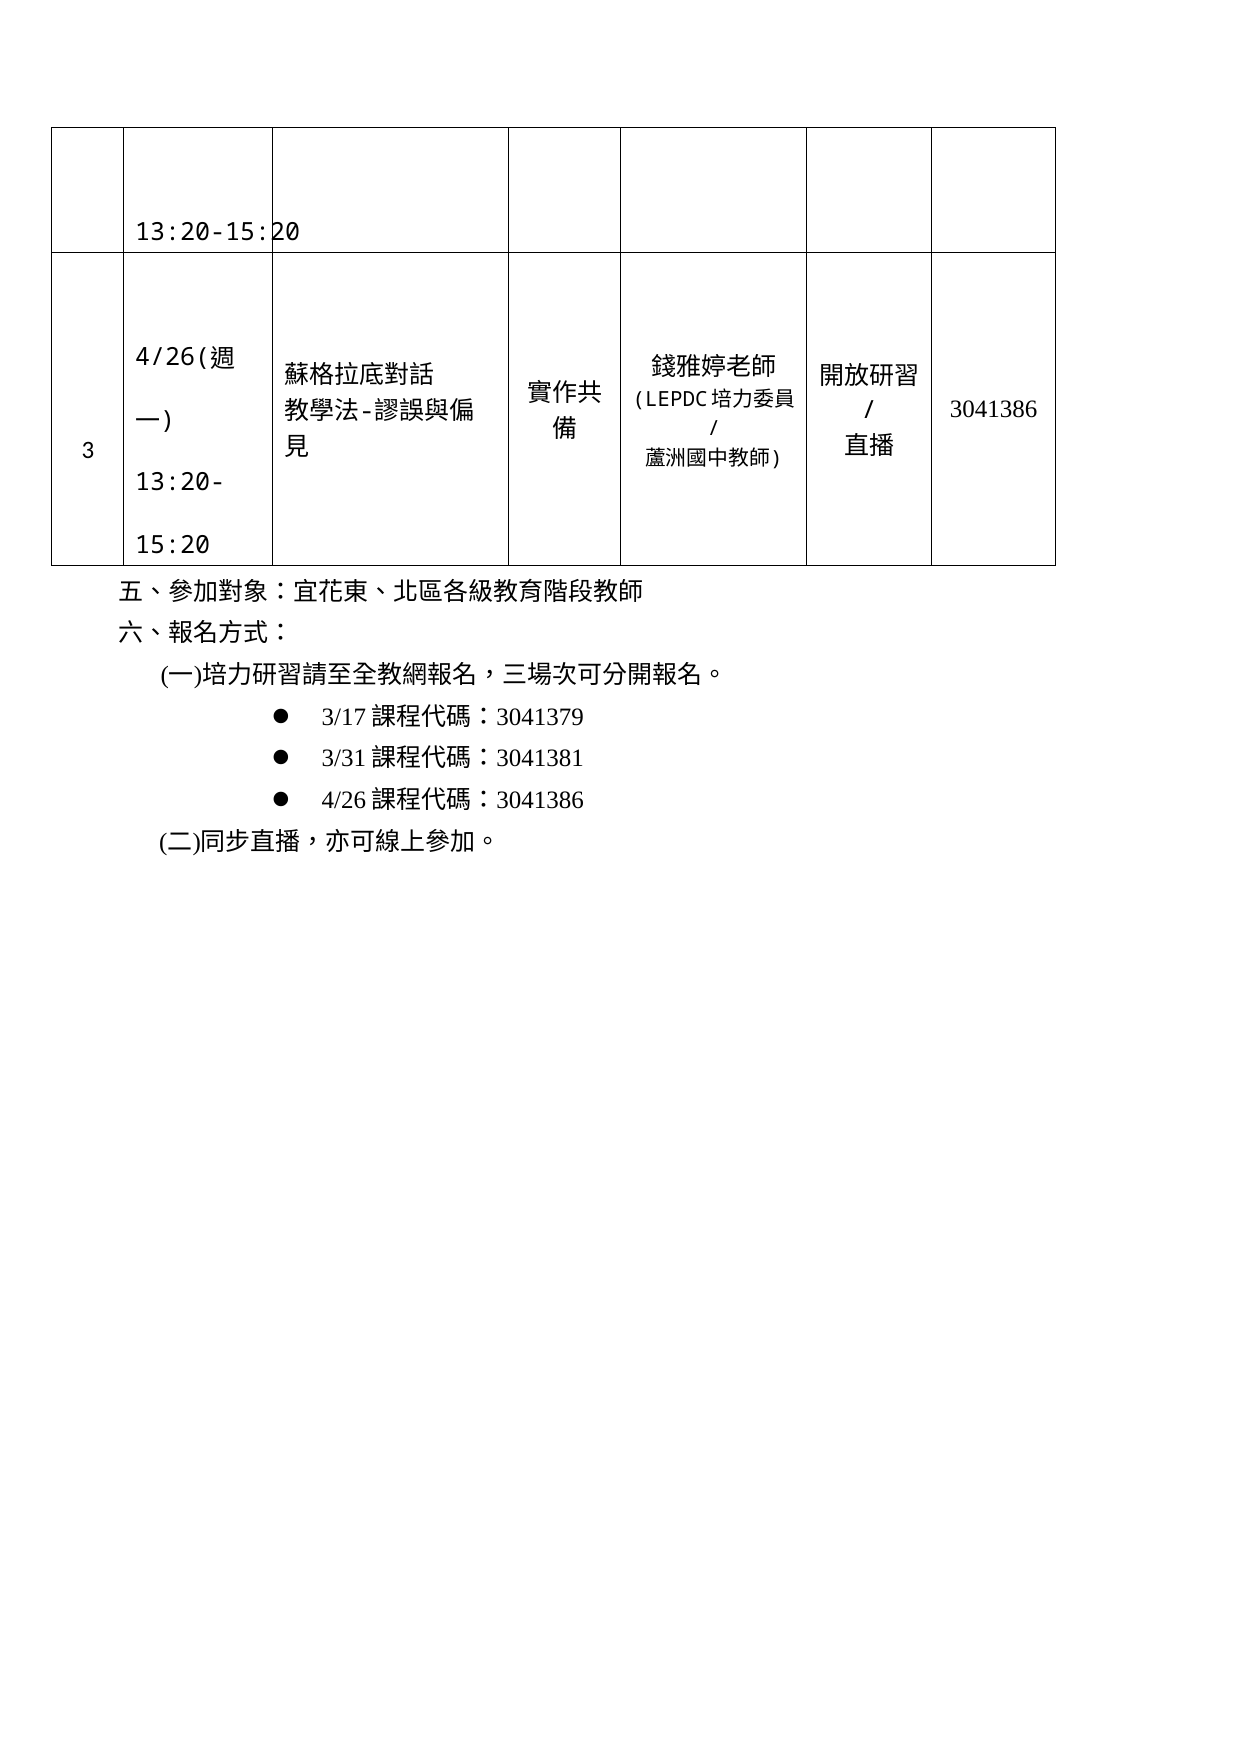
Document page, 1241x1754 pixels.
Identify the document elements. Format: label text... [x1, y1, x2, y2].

table_cell 蘇格拉底對話 教學法-謬誤與偏見 [273, 253, 508, 564]
table_cell [621, 128, 806, 252]
table_cell [52, 128, 123, 252]
table_cell 4/26(週一) 13:20-15:20 [124, 253, 272, 564]
table_cell 3041386 [932, 253, 1055, 564]
list 3/17課程代碼：3041379 [271, 691, 1122, 732]
table_cell 3 [52, 253, 123, 564]
text 六、報名方式： [118, 607, 1122, 649]
text (二)同步直播，亦可線上參加。 [118, 816, 1122, 857]
table_cell 錢雅婷老師 (LEPDC培力委員/ 蘆洲國中教師) [621, 253, 806, 564]
table_cell 開放研習/ 直播 [807, 253, 931, 564]
table_cell [932, 128, 1055, 252]
list 3/31課程代碼：3041381 [271, 732, 1122, 774]
table_cell [807, 128, 931, 252]
list 4/26課程代碼：3041386 [271, 774, 1122, 816]
table_cell 實作共備 [509, 253, 620, 564]
table_cell 影片教學法 我們與真相的距離 [273, 128, 508, 252]
text 五、參加對象：宜花東、北區各級教育階段教師 [118, 566, 1072, 607]
table_cell [509, 128, 620, 252]
text (一)培力研習請至全教網報名，三場次可分開報名。 [160, 649, 1122, 691]
table_cell 3/31(週三) 13:20-15:20 [124, 128, 272, 252]
